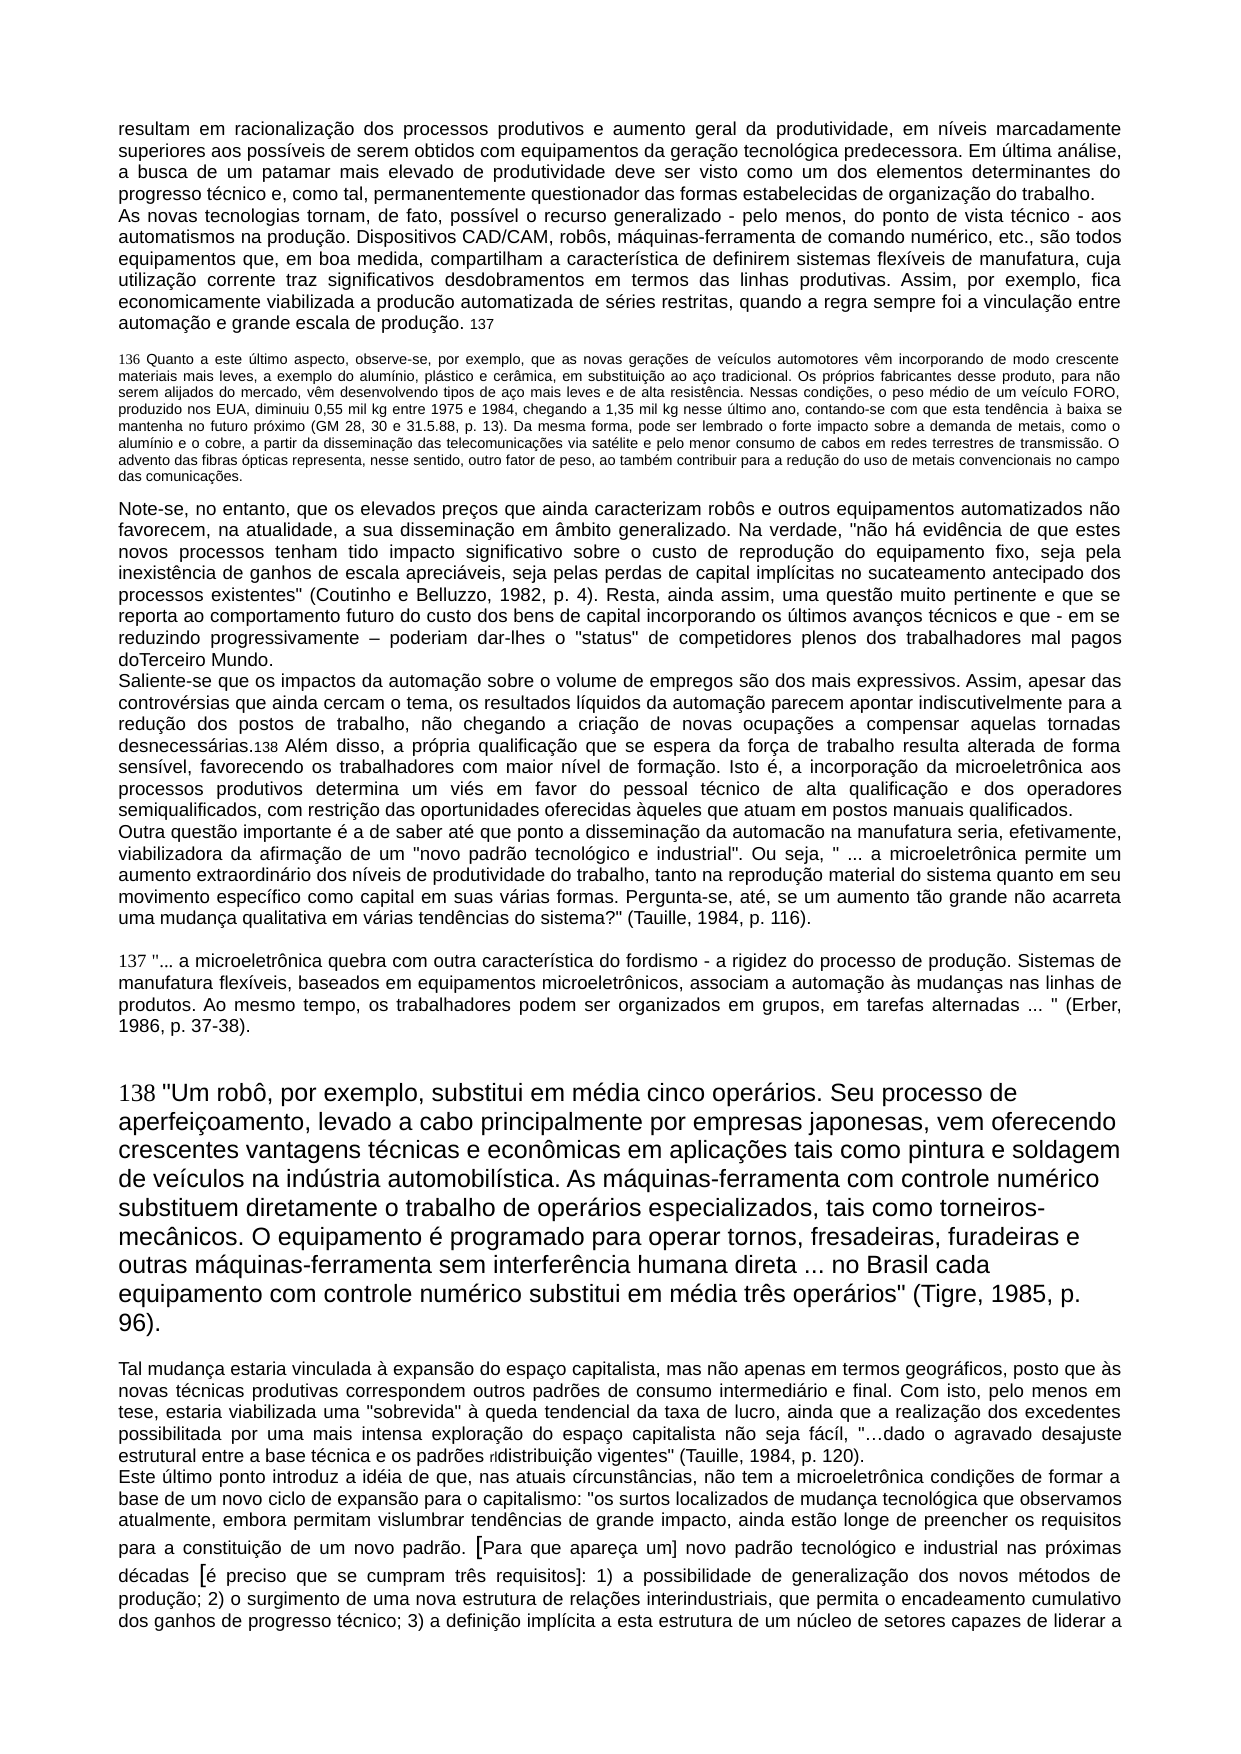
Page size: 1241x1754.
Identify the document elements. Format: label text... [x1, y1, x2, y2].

text Note-se, no entanto, que os elevados preços que ainda caracterizam robôs e outros equipamentos automatizados não favorecem, na atualidade, a sua disseminação em âmbito generalizado. Na verdade, "não há evidência de que estes novos processos tenham tido impacto significativo sobre o custo de reprodução do equipamento fixo, seja pela inexistência de ganhos de escala apreciáveis, seja pelas perdas de capital implícitas no sucateamento antecipado dos processos existentes" (Coutinho e Belluzzo, 1982, p. 4). Resta, ainda assim, uma questão muito pertinente e que se reporta ao comportamento futuro do custo dos bens de capital incorporando os últimos avanços técnicos e que - em se reduzindo progressivamente – poderiam dar-lhes o "status" de competidores plenos dos trabalhadores mal pagos doTerceiro Mundo. [118, 497, 1122, 670]
text Este último ponto introduz a idéia de que, nas atuais círcunstâncias, não tem a microeletrônica condições de formar a base de um novo ciclo de expansão para o capitalismo: "os surtos localizados de mudança tecnológica que observamos atualmente, embora permitam vislumbrar tendências de grande impacto, ainda estão longe de preencher os requisitos para a constituição de um novo padrão. [Para que apareça um] novo padrão tecnológico e industrial nas próximas décadas [é preciso que se cumpram três requisitos]: 1) a possibilidade de generalização dos novos métodos de produção; 2) o surgimento de uma nova estrutura de relações interindustriais, que permita o encadeamento cumulativo dos ganhos de progresso técnico; 3) a definição implícita a esta estrutura de um núcleo de setores capazes de liderar a [118, 1466, 1122, 1631]
text Outra questão importante é a de saber até que ponto a disseminação da automacão na manufatura seria, efetivamente, viabilizadora da afirmação de um "novo padrão tecnológico e industrial". Ou seja, " ... a microeletrônica permite um aumento extraordinário dos níveis de produtividade do trabalho, tanto na reprodução material do sistema quanto em seu movimento específico como capital em suas várias formas. Pergunta-se, até, se um aumento tão grande não acarreta uma mudança qualitativa em várias tendências do sistema?" (Tauille, 1984, p. 116). [118, 821, 1122, 929]
text Tal mudança estaria vinculada à expansão do espaço capitalista, mas não apenas em termos geográficos, posto que às novas técnicas produtivas correspondem outros padrões de consumo intermediário e final. Com isto, pelo menos em tese, estaria viabilizada uma "sobrevida" à queda tendencial da taxa de lucro, ainda que a realização dos excedentes possibilitada por uma mais intensa exploração do espaço capitalista não seja fácíl, "…dado o agravado desajuste estrutural entre a base técnica e os padrões rldistribuição vigentes" (Tauille, 1984, p. 120). [118, 1358, 1122, 1466]
text 137 "... a microeletrônica quebra com outra característica do fordismo - a rigidez do processo de produção. Sistemas de manufatura flexíveis, baseados em equipamentos microeletrônicos, associam a automação às mudanças nas linhas de produtos. Ao mesmo tempo, os trabalhadores podem ser organizados em grupos, em tarefas alternadas ... " (Erber, 1986, p. 37-38). [118, 950, 1122, 1037]
text resultam em racionalização dos processos produtivos e aumento geral da produtividade, em níveis marcadamente superiores aos possíveis de serem obtidos com equipamentos da geração tecnológica predecessora. Em última análise, a busca de um patamar mais elevado de produtividade deve ser visto como um dos elementos determinantes do progresso técnico e, como tal, permanentemente questionador das formas estabelecidas de organização do trabalho. [118, 118, 1122, 204]
text As novas tecnologias tornam, de fato, possível o recurso generalizado - pelo menos, do ponto de vista técnico - aos automatismos na produção. Dispositivos CAD/CAM, robôs, máquinas-ferramenta de comando numérico, etc., são todos equipamentos que, em boa medida, compartilham a característica de definirem sistemas flexíveis de manufatura, cuja utilização corrente traz significativos desdobramentos em termos das linhas produtivas. Assim, por exemplo, fica economicamente viabilizada a producão automatizada de séries restritas, quando a regra sempre foi a vinculação entre automação e grande escala de produção. 137 [118, 204, 1122, 334]
text 138 "Um robô, por exemplo, substitui em média cinco operários. Seu processo de aperfeiçoamento, levado a cabo principalmente por empresas japonesas, vem oferecendo crescentes vantagens técnicas e econômicas em aplicações tais como pintura e soldagem de veículos na indústria automobilística. As máquinas-ferramenta com controle numérico substituem diretamente o trabalho de operários especializados, tais como torneiros-mecânicos. O equipamento é programado para operar tornos, fresadeiras, furadeiras e outras máquinas-ferramenta sem interferência humana direta ... no Brasil cada equipamento com controle numérico substitui em média três operários" (Tigre, 1985, p. 96). [118, 1078, 1122, 1337]
text Saliente-se que os impactos da automação sobre o volume de empregos são dos mais expressivos. Assim, apesar das controvérsias que ainda cercam o tema, os resultados líquidos da automação parecem apontar indiscutivelmente para a redução dos postos de trabalho, não chegando a criação de novas ocupações a compensar aquelas tornadas desnecessárias.138 Além disso, a própria qualificação que se espera da força de trabalho resulta alterada de forma sensível, favorecendo os trabalhadores com maior nível de formação. Isto é, a incorporação da microeletrônica aos processos produtivos determina um viés em favor do pessoal técnico de alta qualificação e dos operadores semiqualificados, com restrição das oportunidades oferecidas àqueles que atuam em postos manuais qualificados. [118, 670, 1122, 821]
text 136 Quanto a este último aspecto, observe-se, por exemplo, que as novas gerações de veículos automotores vêm incorporando de modo crescente materiais mais leves, a exemplo do alumínio, plástico e cerâmica, em substituição ao aço tradicional. Os próprios fabricantes desse produto, para não serem alijados do mercado, vêm desenvolvendo tipos de aço mais leves e de alta resistência. Nessas condições, o peso médio de um veículo FORO, produzido nos EUA, diminuiu 0,55 mil kg entre 1975 e 1984, chegando a 1,35 mil kg nesse último ano, contando-se com que esta tendência à baixa se mantenha no futuro próximo (GM 28, 30 e 31.5.88, p. 13). Da mesma forma, pode ser lembrado o forte impacto sobre a demanda de metais, como o alumínio e o cobre, a partir da disseminação das telecomunicações via satélite e pelo menor consumo de cabos em redes terrestres de transmissão. O advento das fibras ópticas representa, nesse sentido, outro fator de peso, ao também contribuir para a redução do uso de metais convencionais no campo das comunicações. [118, 351, 1122, 485]
